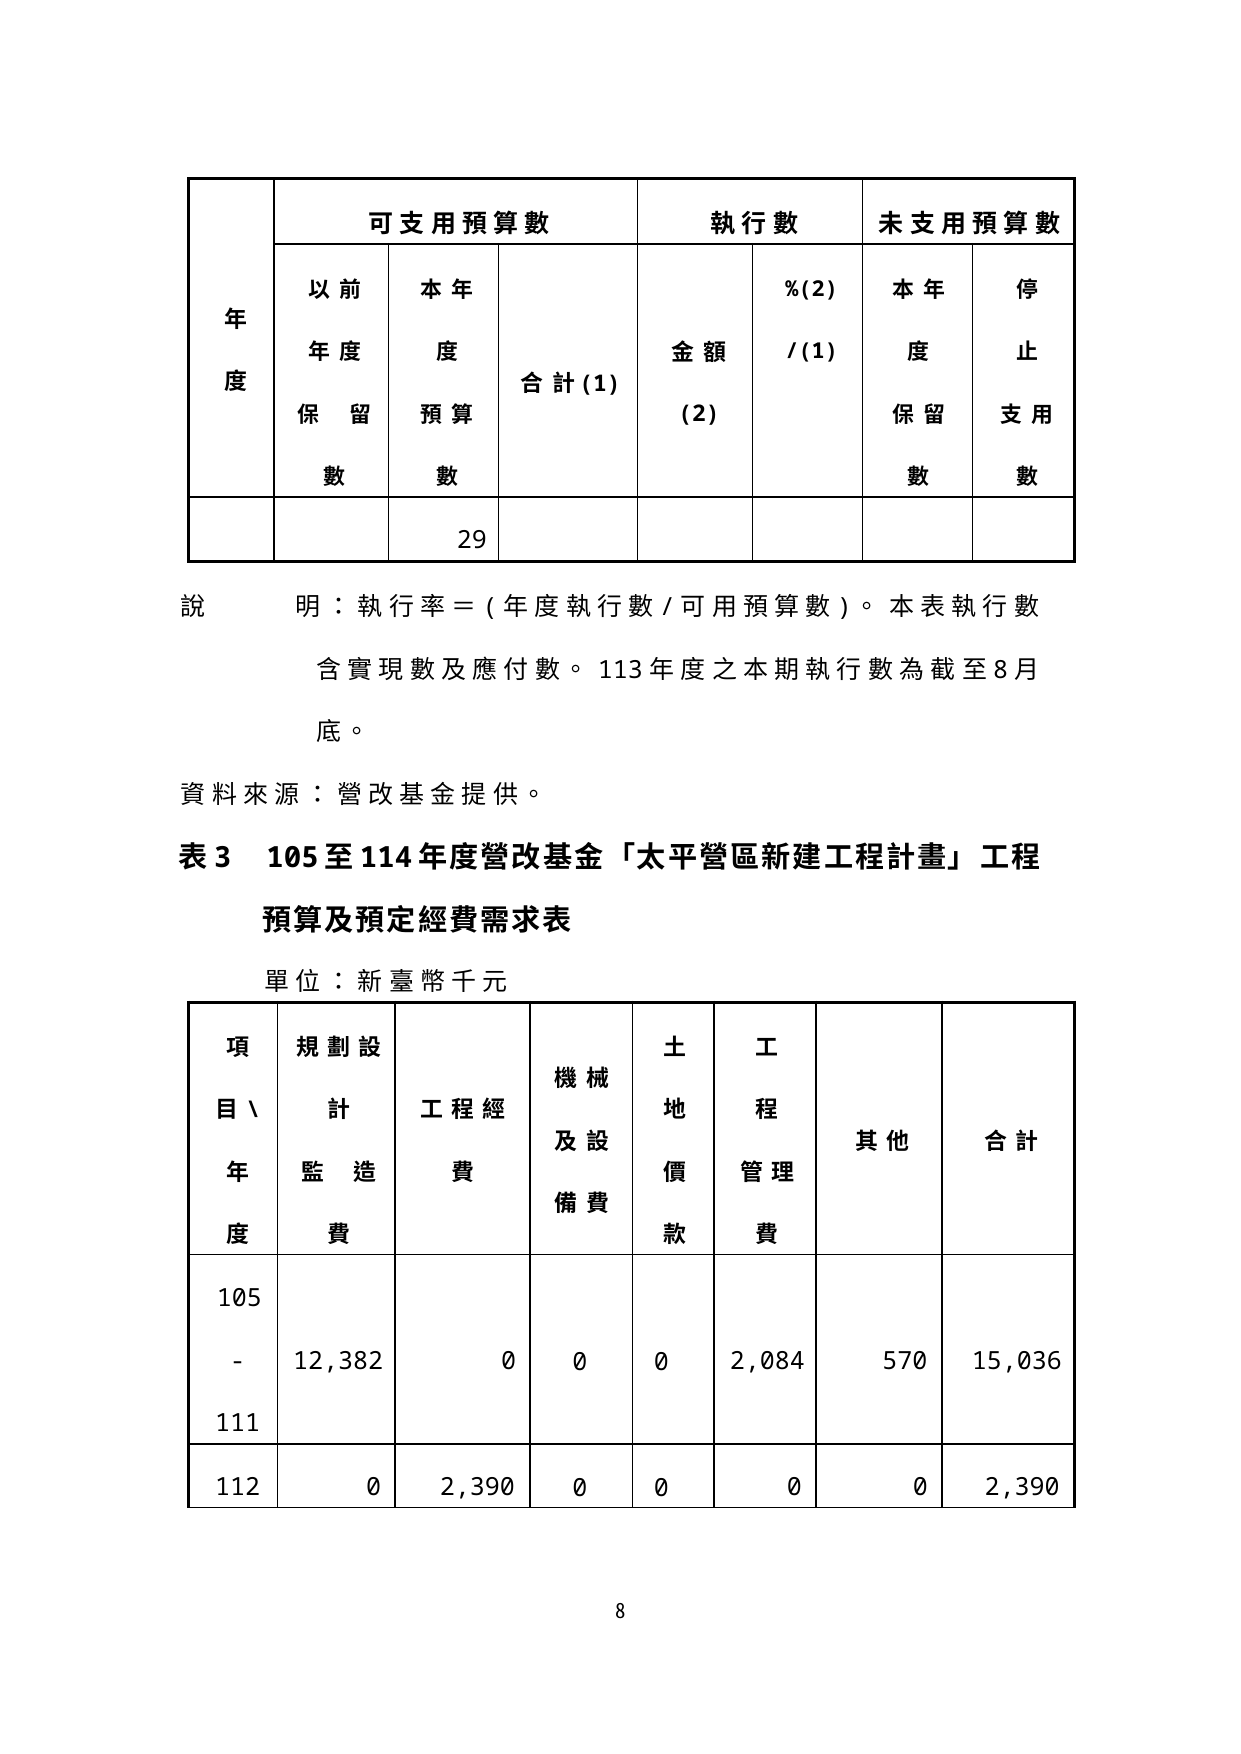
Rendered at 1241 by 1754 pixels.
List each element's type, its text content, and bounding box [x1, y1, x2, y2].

table_cell [190, 498, 273, 560]
table_cell 570 [817, 1255, 941, 1443]
table_header 工 程 管理費 [715, 1004, 815, 1254]
text 說 明：執行率＝(年度執行數/可用預算數)。本表執行數含實現數及應付數。113年度之本期執行數為截至8月底。 [177, 563, 1063, 751]
table_cell 以前年度 保 留 數 [275, 245, 388, 496]
table_cell - [863, 498, 972, 560]
table_cell 本年度 保留數 [863, 245, 972, 496]
text 資料來源：營改基金提供。 [177, 751, 1063, 813]
table_header 合計 [943, 1004, 1073, 1254]
table_cell 0 [531, 1445, 632, 1507]
table_cell 105- 111 [190, 1255, 277, 1443]
table_cell 15,036 [943, 1255, 1073, 1443]
table_header 土地價款 [633, 1004, 713, 1254]
table_cell [499, 498, 637, 560]
table_cell 0 [715, 1445, 815, 1507]
table_cell 0 [633, 1255, 713, 1443]
table_cell 2,084 [715, 1255, 815, 1443]
table_cell 0 [278, 1445, 394, 1507]
table_cell 112 [190, 1445, 277, 1507]
table_cell 0 [817, 1445, 941, 1507]
table_cell 停 止 支用數 [973, 245, 1073, 496]
table_header 工程經費 [396, 1004, 529, 1254]
table_header 機械及設備費 [531, 1004, 632, 1254]
table_cell - [973, 498, 1073, 560]
table_cell 合計(1) [499, 245, 637, 496]
table_cell 金額(2) [638, 245, 752, 496]
table_header 其他 [817, 1004, 941, 1254]
table_header 執行數 [638, 180, 862, 243]
table_cell 0 [531, 1255, 632, 1443]
table_cell - [275, 498, 388, 560]
table_cell 0 [633, 1445, 713, 1507]
table_header 年度 [190, 180, 273, 496]
table_header 可支用預算數 [275, 180, 637, 243]
table_cell 2,390 [396, 1445, 529, 1507]
table_cell 2,390 [943, 1445, 1073, 1507]
table_cell 本年度 預算數 [389, 245, 498, 496]
table_cell - [638, 498, 752, 560]
table_cell - [753, 498, 862, 560]
table_cell 0 [396, 1255, 529, 1443]
table_cell 29 [389, 498, 498, 560]
text 表3 105至114年度營改基金「太平營區新建工程計畫」工程預算及預定經費需求表 單位：新臺幣千元 [177, 813, 1063, 1001]
table_header 項目\ 年度 [190, 1004, 277, 1254]
table_cell 12,382 [278, 1255, 394, 1443]
table_header 規劃設計 監 造 費 [278, 1004, 394, 1254]
table_cell %(2) /(1) [753, 245, 862, 496]
table_header 未支用預算數 [863, 180, 1073, 243]
